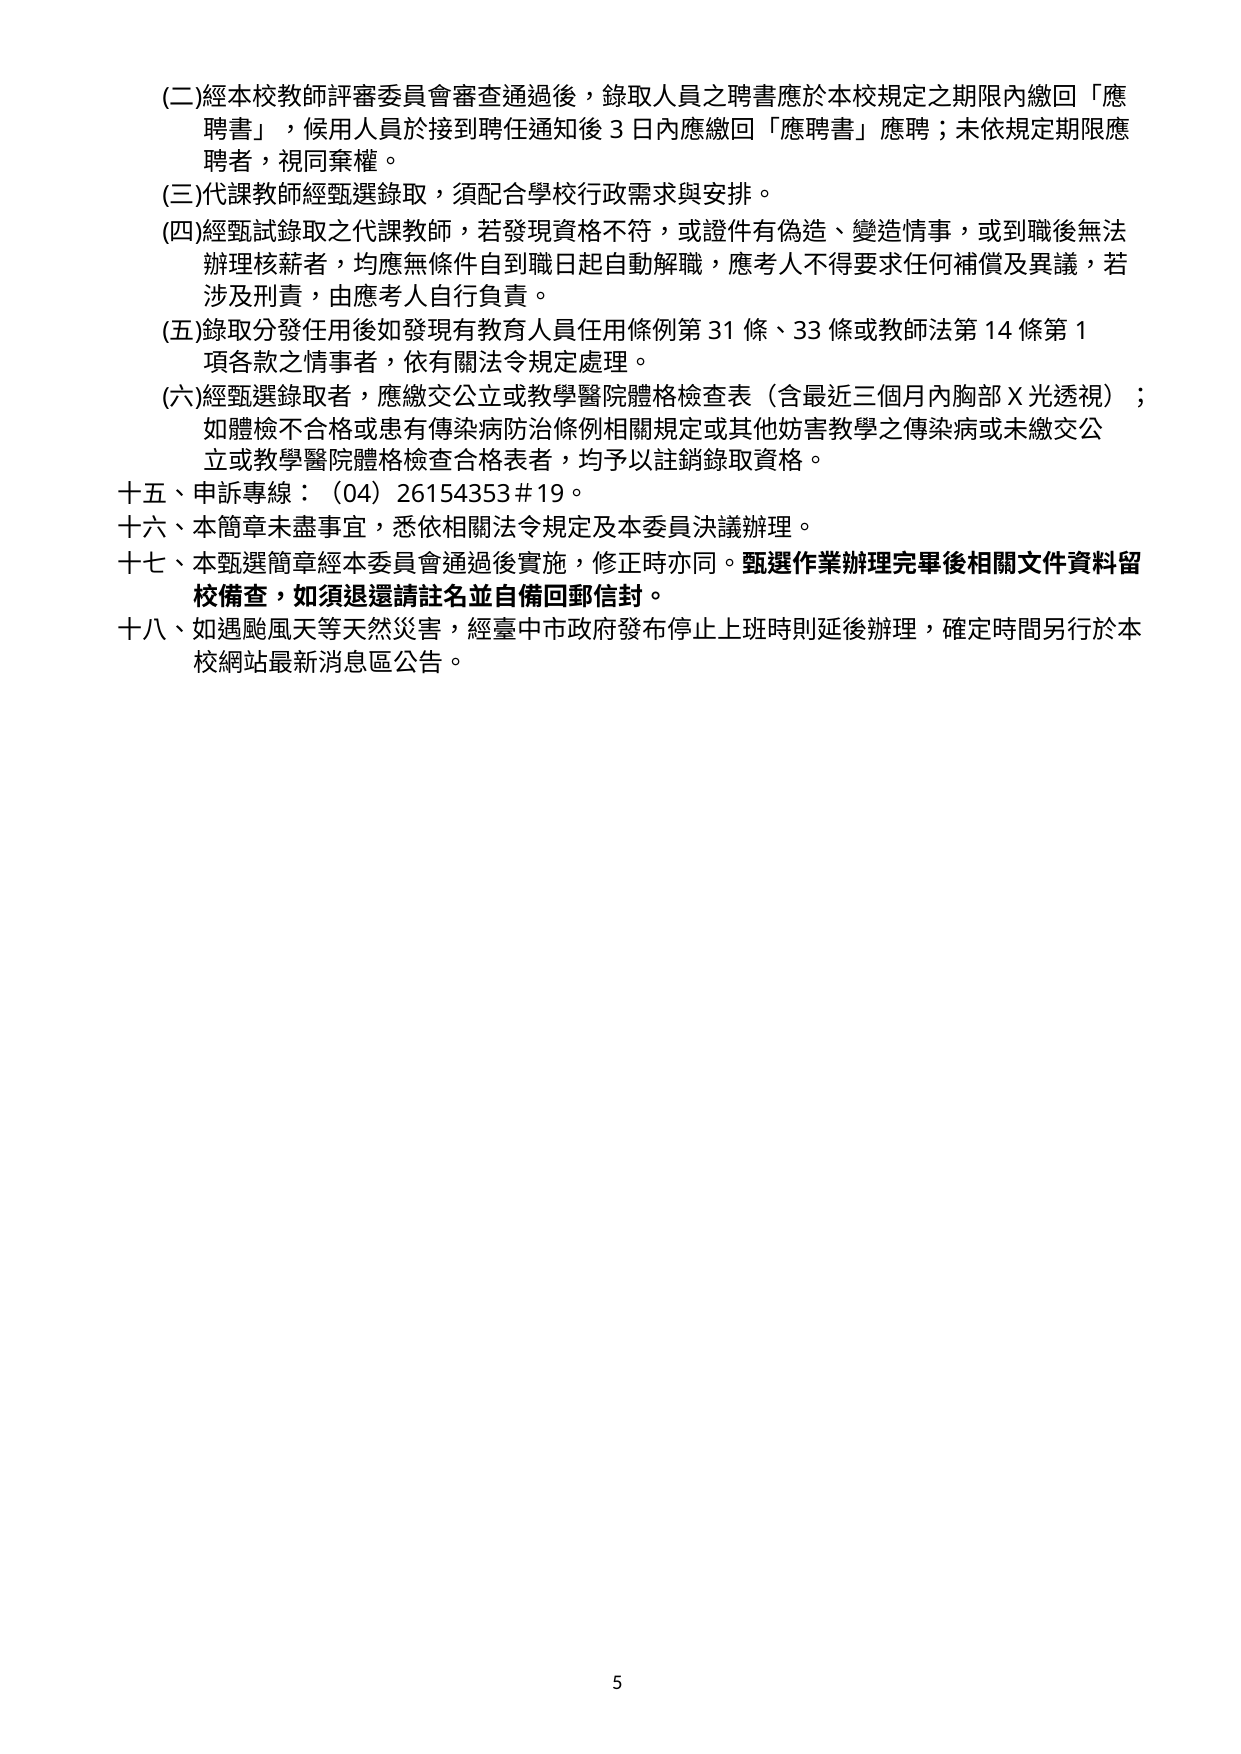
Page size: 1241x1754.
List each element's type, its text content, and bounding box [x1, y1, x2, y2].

text 十五、申訴專線：（04）26154353＃19。 [118, 477, 852, 509]
text (六)經甄選錄取者，應繳交公立或教學醫院體格檢查表（含最近三個月內胸部 X 光透視）；如體檢不合格或患有傳染病防治條例相關規定或其他妨害教學之傳染病或未繳交公 [162, 380, 1153, 445]
text (三)代課教師經甄選錄取，須配合學校行政需求與安排。 [162, 177, 1130, 209]
text 項各款之情事者，依有關法令規定處理。 [204, 346, 1130, 378]
text 立或教學醫院體格檢查合格表者，均予以註銷錄取資格。 [204, 445, 1130, 475]
text (四)經甄試錄取之代課教師，若發現資格不符，或證件有偽造、變造情事，或到職後無法 辦理核薪者，均應無條件自到職日起自動解職，應考人不得要求任何補償及異議，若涉及刑責，由應考人自行負責。 [162, 215, 1132, 312]
text 十六、本簡章未盡事宜，悉依相關法令規定及本委員決議辦理。 [118, 511, 852, 543]
text (五)錄取分發任用後如發現有教育人員任用條例第 31 條、33 條或教師法第 14 條第 1 [162, 312, 1136, 346]
text 十七、本甄選簡章經本委員會通過後實施，修正時亦同。甄選作業辦理完畢後相關文件資料留校備查，如須退還請註名並自備回郵信封。 [118, 547, 1155, 612]
text (二)經本校教師評審委員會審查通過後，錄取人員之聘書應於本校規定之期限內繳回「應聘書」，候用人員於接到聘任通知後 3 日內應繳回「應聘書」應聘；未依規定期限應聘者，視同棄權。 [162, 79, 1140, 177]
text 十八、如遇颱風天等天然災害，經臺中市政府發布停止上班時則延後辦理，確定時間另行於本校網站最新消息區公告。 [118, 612, 1150, 678]
